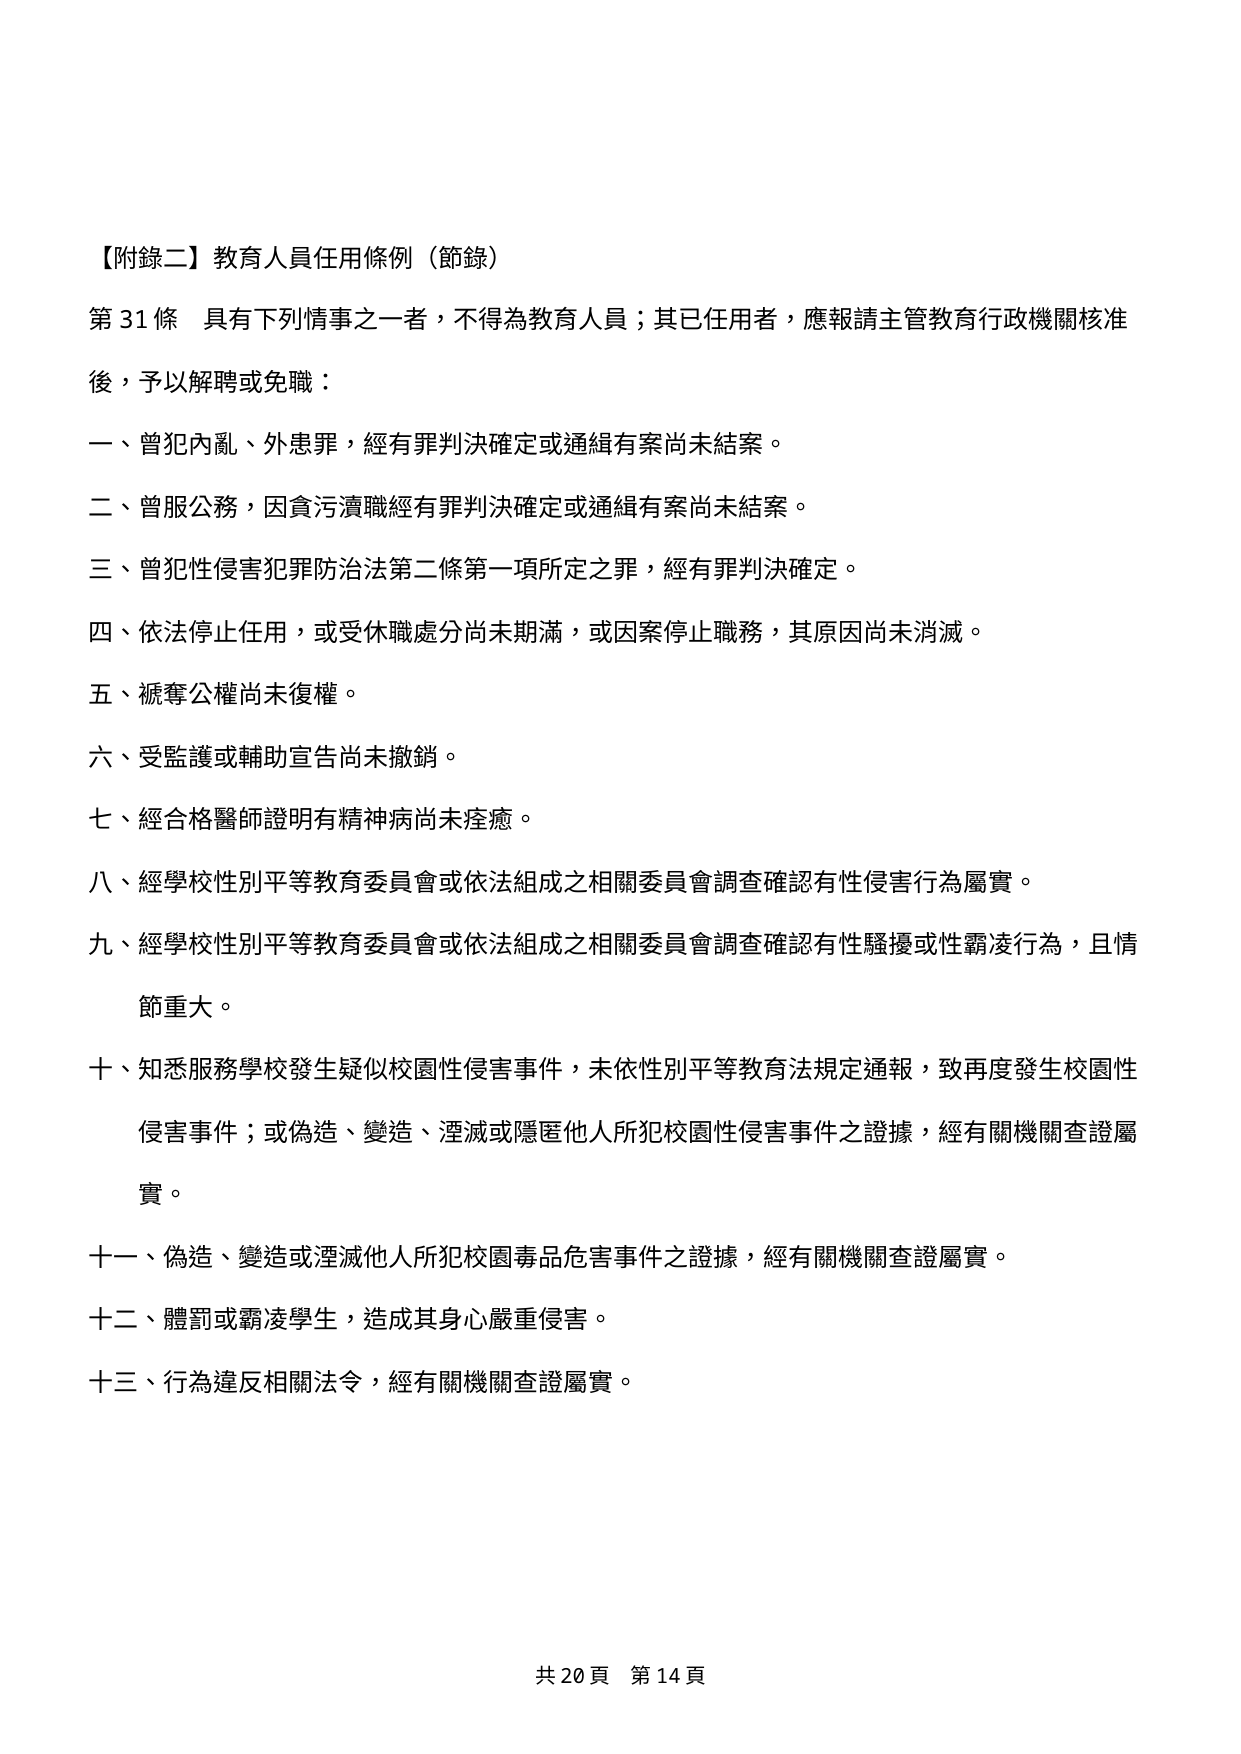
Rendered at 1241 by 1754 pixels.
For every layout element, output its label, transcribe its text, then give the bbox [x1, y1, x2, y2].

text 【附錄二】教育人員任用條例（節錄） [89, 234, 1152, 276]
text 六、受監護或輔助宣告尚未撤銷。 [89, 713, 1152, 776]
text 四、依法停止任用，或受休職處分尚未期滿，或因案停止職務，其原因尚未消滅。 [89, 588, 1152, 651]
text 九、經學校性別平等教育委員會或依法組成之相關委員會調查確認有性騷擾或性霸凌行為，且情節重大。 [89, 901, 1152, 1026]
text 三、曾犯性侵害犯罪防治法第二條第一項所定之罪，經有罪判決確定。 [89, 526, 1152, 588]
text 十二、體罰或霸凌學生，造成其身心嚴重侵害。 [89, 1276, 1152, 1338]
text 八、經學校性別平等教育委員會或依法組成之相關委員會調查確認有性侵害行為屬實。 [89, 838, 1152, 901]
text 十三、行為違反相關法令，經有關機關查證屬實。 [89, 1338, 1152, 1401]
text 十、知悉服務學校發生疑似校園性侵害事件，未依性別平等教育法規定通報，致再度發生校園性侵害事件；或偽造、變造、湮滅或隱匿他人所犯校園性侵害事件之證據，經有關機關查證屬實。 [89, 1026, 1152, 1213]
text 十一、偽造、變造或湮滅他人所犯校園毒品危害事件之證據，經有關機關查證屬實。 [89, 1213, 1152, 1276]
text 第31條 具有下列情事之一者，不得為教育人員；其已任用者，應報請主管教育行政機關核准後，予以解聘或免職： [89, 276, 1152, 401]
text 五、褫奪公權尚未復權。 [89, 651, 1152, 713]
text 七、經合格醫師證明有精神病尚未痊癒。 [89, 776, 1152, 838]
text 一、曾犯內亂、外患罪，經有罪判決確定或通緝有案尚未結案。 [89, 401, 1152, 463]
text 二、曾服公務，因貪污瀆職經有罪判決確定或通緝有案尚未結案。 [89, 463, 1152, 526]
